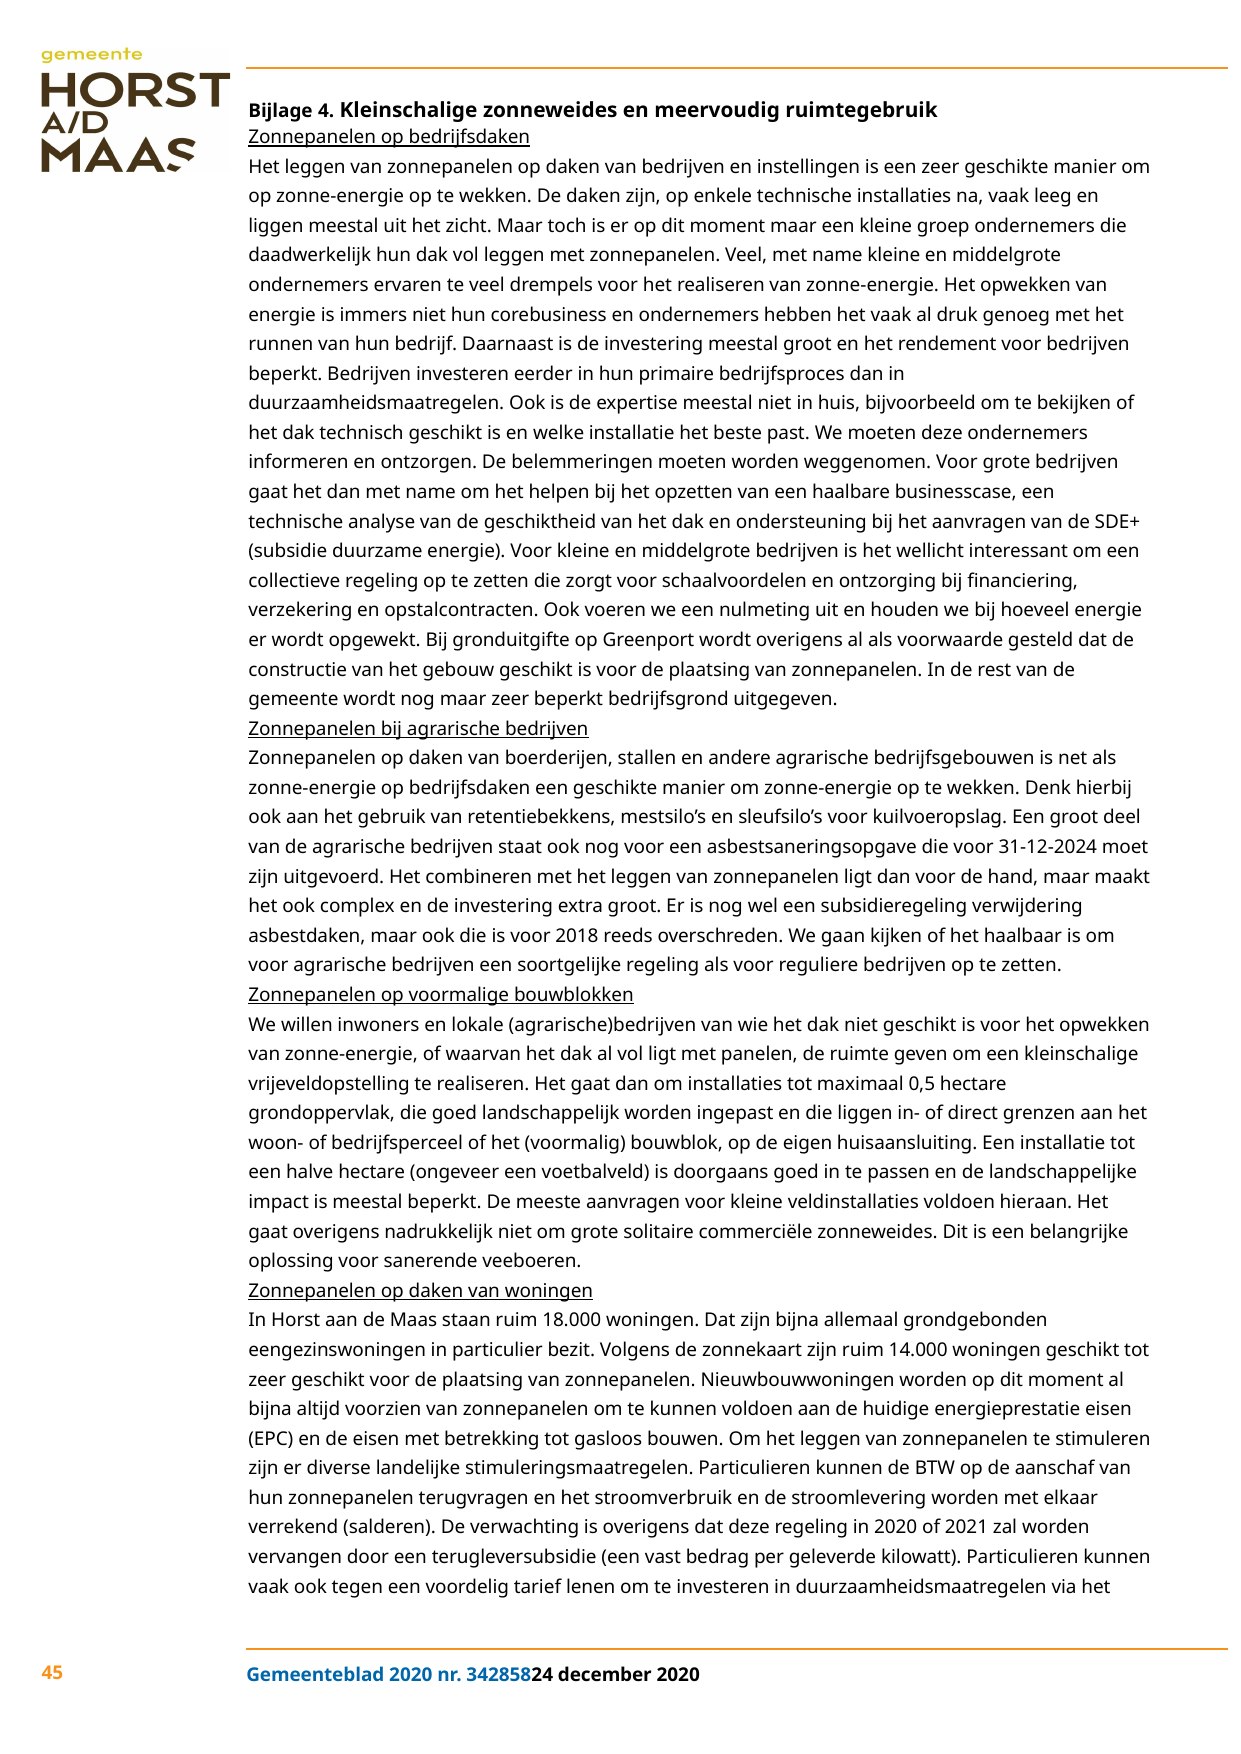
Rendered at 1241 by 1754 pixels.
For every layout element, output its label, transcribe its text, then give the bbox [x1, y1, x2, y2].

picture [41, 47, 231, 172]
text Zonnepanelen bij agrarische bedrijven [248, 715, 1152, 741]
text We willen inwoners en lokale (agrarische)bedrijven van wie het dak niet geschikt is voor het opwekken van zonne-energie, of waarvan het dak al vol ligt met panelen, de ruimte geven om een kleinschalige vrijeveldopstelling te realiseren. Het gaat dan om installaties tot maximaal 0,5 hectare grondoppervlak, die goed landschappelijk worden ingepast en die liggen in- of direct grenzen aan het woon- of bedrijfsperceel of het (voormalig) bouwblok, op de eigen huisaansluiting. Een installatie tot een halve hectare (ongeveer een voetbalveld) is doorgaans goed in te passen en de landschappelijke impact is meestal beperkt. De meeste aanvragen voor kleine veldinstallaties voldoen hieraan. Het gaat overigens nadrukkelijk niet om grote solitaire commerciële zonneweides. Dit is een belangrijke oplossing voor sanerende veeboeren. [248, 1011, 1152, 1273]
text Zonnepanelen op voormalige bouwblokken [248, 981, 1152, 1007]
text Bijlage 4. Kleinschalige zonneweides en meervoudig ruimtegebruik [248, 95, 1152, 123]
text Zonnepanelen op bedrijfsdaken [248, 123, 1152, 149]
text Zonnepanelen op daken van woningen [248, 1277, 1152, 1303]
text Het leggen van zonnepanelen op daken van bedrijven en instellingen is een zeer geschikte manier om op zonne-energie op te wekken. De daken zijn, op enkele technische installaties na, vaak leeg en liggen meestal uit het zicht. Maar toch is er op dit moment maar een kleine groep ondernemers die daadwerkelijk hun dak vol leggen met zonnepanelen. Veel, met name kleine en middelgrote ondernemers ervaren te veel drempels voor het realiseren van zonne-energie. Het opwekken van energie is immers niet hun corebusiness en ondernemers hebben het vaak al druk genoeg met het runnen van hun bedrijf. Daarnaast is de investering meestal groot en het rendement voor bedrijven beperkt. Bedrijven investeren eerder in hun primaire bedrijfsproces dan in duurzaamheidsmaatregelen. Ook is de expertise meestal niet in huis, bijvoorbeeld om te bekijken of het dak technisch geschikt is en welke installatie het beste past. We moeten deze ondernemers informeren en ontzorgen. De belemmeringen moeten worden weggenomen. Voor grote bedrijven gaat het dan met name om het helpen bij het opzetten van een haalbare businesscase, een technische analyse van de geschiktheid van het dak en ondersteuning bij het aanvragen van de SDE+ (subsidie duurzame energie). Voor kleine en middelgrote bedrijven is het wellicht interessant om een collectieve regeling op te zetten die zorgt voor schaalvoordelen en ontzorging bij financiering, verzekering en opstalcontracten. Ook voeren we een nulmeting uit en houden we bij hoeveel energie er wordt opgewekt. Bij gronduitgifte op Greenport wordt overigens al als voorwaarde gesteld dat de constructie van het gebouw geschikt is voor de plaatsing van zonnepanelen. In de rest van de gemeente wordt nog maar zeer beperkt bedrijfsgrond uitgegeven. [248, 153, 1152, 711]
text Zonnepanelen op daken van boerderijen, stallen en andere agrarische bedrijfsgebouwen is net als zonne-energie op bedrijfsdaken een geschikte manier om zonne-energie op te wekken. Denk hierbij ook aan het gebruik van retentiebekkens, mestsilo’s en sleufsilo’s voor kuilvoeropslag. Een groot deel van de agrarische bedrijven staat ook nog voor een asbestsaneringsopgave die voor 31-12-2024 moet zijn uitgevoerd. Het combineren met het leggen van zonnepanelen ligt dan voor de hand, maar maakt het ook complex en de investering extra groot. Er is nog wel een subsidieregeling verwijdering asbestdaken, maar ook die is voor 2018 reeds overschreden. We gaan kijken of het haalbaar is om voor agrarische bedrijven een soortgelijke regeling als voor reguliere bedrijven op te zetten. [248, 744, 1152, 977]
text In Horst aan de Maas staan ruim 18.000 woningen. Dat zijn bijna allemaal grondgebonden eengezinswoningen in particulier bezit. Volgens de zonnekaart zijn ruim 14.000 woningen geschikt tot zeer geschikt voor de plaatsing van zonnepanelen. Nieuwbouwwoningen worden op dit moment al bijna altijd voorzien van zonnepanelen om te kunnen voldoen aan de huidige energieprestatie eisen (EPC) en de eisen met betrekking tot gasloos bouwen. Om het leggen van zonnepanelen te stimuleren zijn er diverse landelijke stimuleringsmaatregelen. Particulieren kunnen de BTW op de aanschaf van hun zonnepanelen terugvragen en het stroomverbruik en de stroomlevering worden met elkaar verrekend (salderen). De verwachting is overigens dat deze regeling in 2020 of 2021 zal worden vervangen door een terugleversubsidie (een vast bedrag per geleverde kilowatt). Particulieren kunnen vaak ook tegen een voordelig tarief lenen om te investeren in duurzaamheidsmaatregelen via het [248, 1307, 1152, 1599]
